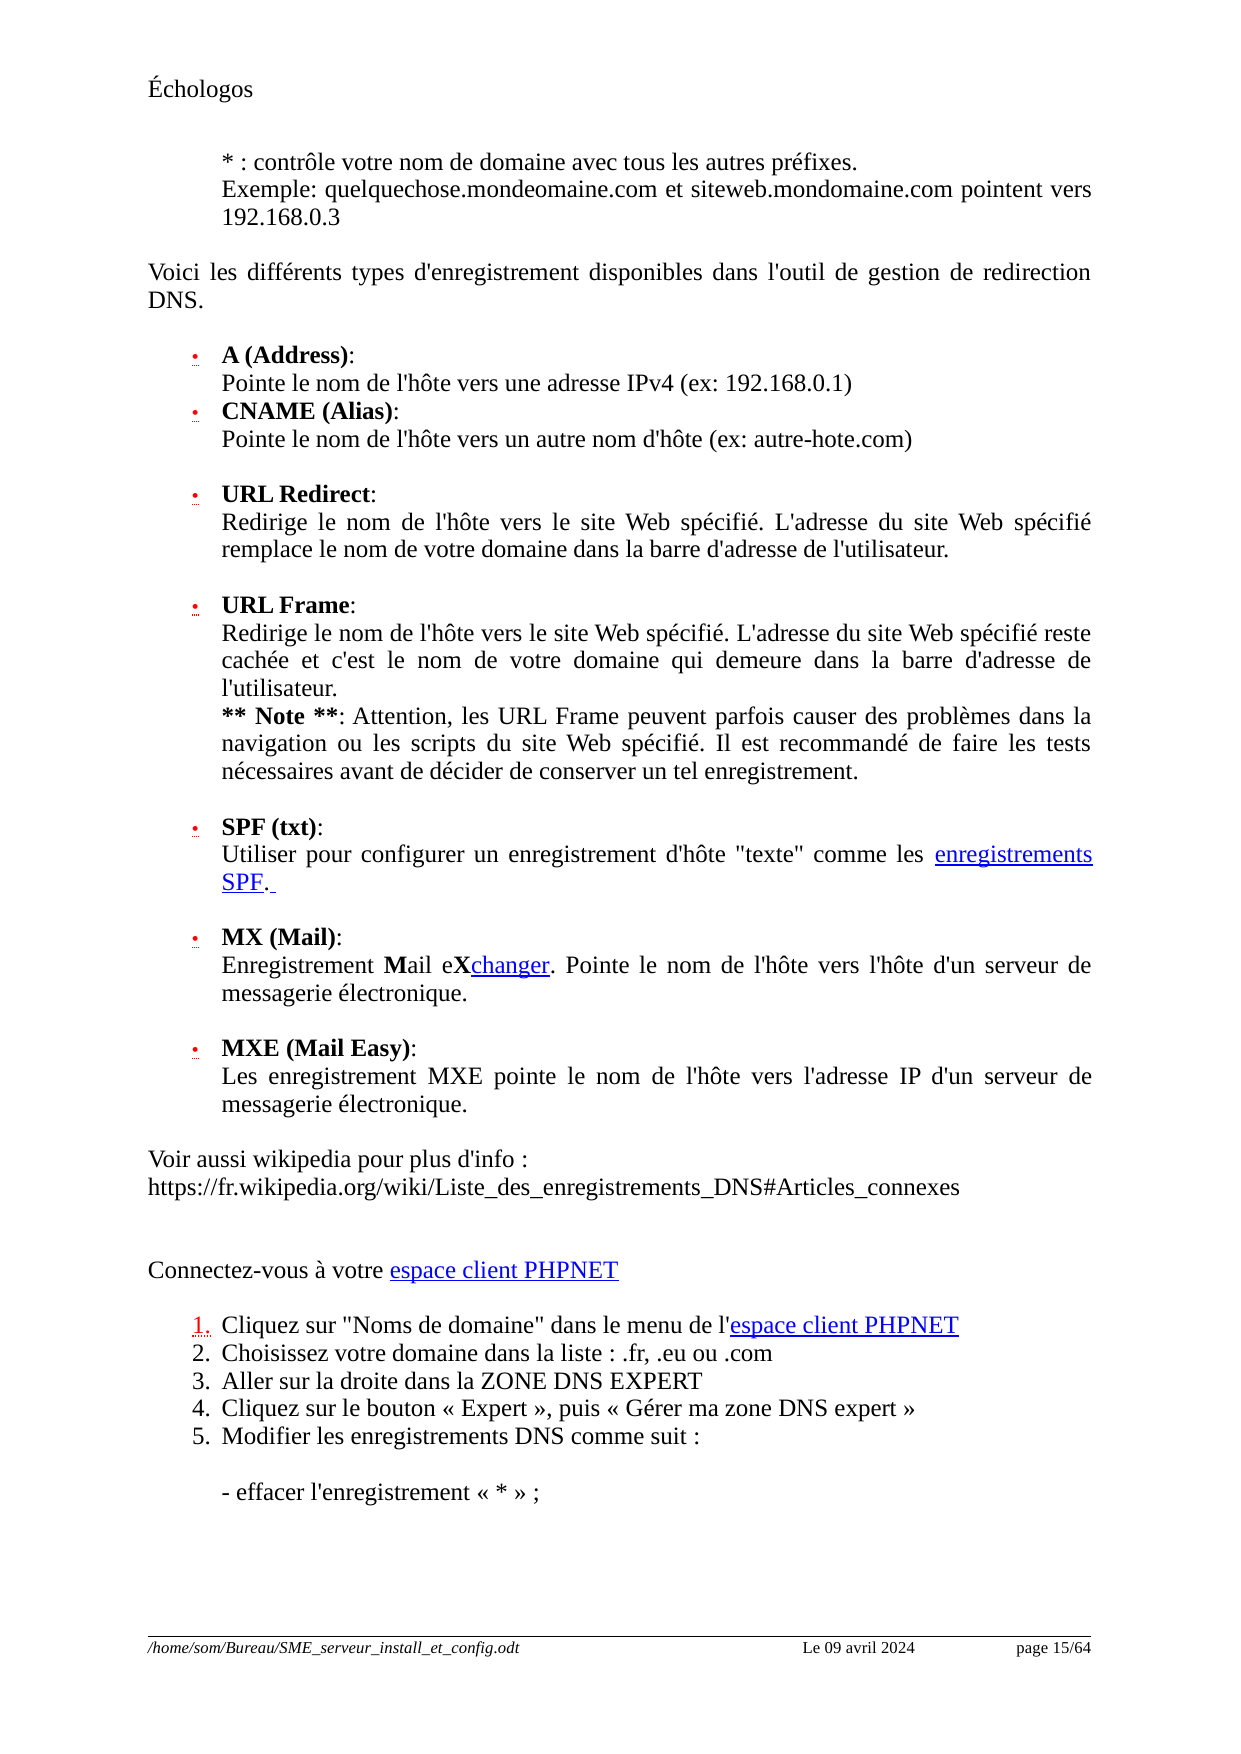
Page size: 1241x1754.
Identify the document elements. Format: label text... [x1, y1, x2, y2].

list * : contrôle votre nom de domaine avec tous les autres préfixes. Exemple: quelquechose.mondeomaine.com et siteweb.mondomaine.com pointent vers 192.168.0.3 [192, 148, 1092, 231]
list CNAME (Alias): Pointe le nom de l'hôte vers un autre nom d'hôte (ex: autre-hote.com) [192, 397, 1092, 452]
list Choisissez votre domaine dans la liste : .fr, .eu ou .com [192, 1339, 1092, 1367]
text Voir aussi wikipedia pour plus d'info : https://fr.wikipedia.org/wiki/Liste_des_enregistrements_DNS#Articles_connexes [148, 1130, 1092, 1201]
list URL Frame: Redirige le nom de l'hôte vers le site Web spécifié. L'adresse du site Web spécifié reste cachée et c'est le nom de votre domaine qui demeure dans la barre d'adresse de l'utilisateur. ** Note **: Attention, les URL Frame peuvent parfois causer des problèmes dans la navigation ou les scripts du site Web spécifié. Il est recommandé de faire les tests nécessaires avant de décider de conserver un tel enregistrement. [192, 576, 1092, 785]
list MX (Mail): Enregistrement Mail eXchanger. Pointe le nom de l'hôte vers l'hôte d'un serveur de messagerie électronique. [192, 908, 1092, 1007]
list SPF (txt): Utiliser pour configurer un enregistrement d'hôte "texte" comme les enregistrements SPF. [192, 797, 1092, 896]
list Cliquez sur "Noms de domaine" dans le menu de l'espace client PHPNET [192, 1296, 1092, 1339]
list A (Address): Pointe le nom de l'hôte vers une adresse IPv4 (ex: 192.168.0.1) [192, 326, 1092, 397]
text Connectez-vous à votre espace client PHPNET [148, 1253, 1092, 1284]
list Aller sur la droite dans la ZONE DNS EXPERT [192, 1367, 1092, 1394]
list MXE (Mail Easy): Les enregistrement MXE pointe le nom de l'hôte vers l'adresse IP d'un serveur de messagerie électronique. [192, 1019, 1092, 1117]
list Cliquez sur le bouton « Expert », puis « Gérer ma zone DNS expert » [192, 1394, 1092, 1422]
text Voici les différents types d'enregistrement disponibles dans l'outil de gestion de redirection DNS. [148, 243, 1092, 314]
list - effacer l'enregistrement « * » ; [192, 1462, 1092, 1505]
list URL Redirect: Redirige le nom de l'hôte vers le site Web spécifié. L'adresse du site Web spécifié remplace le nom de votre domaine dans la barre d'adresse de l'utilisateur. [192, 465, 1092, 563]
list Modifier les enregistrements DNS comme suit : [192, 1422, 1092, 1450]
